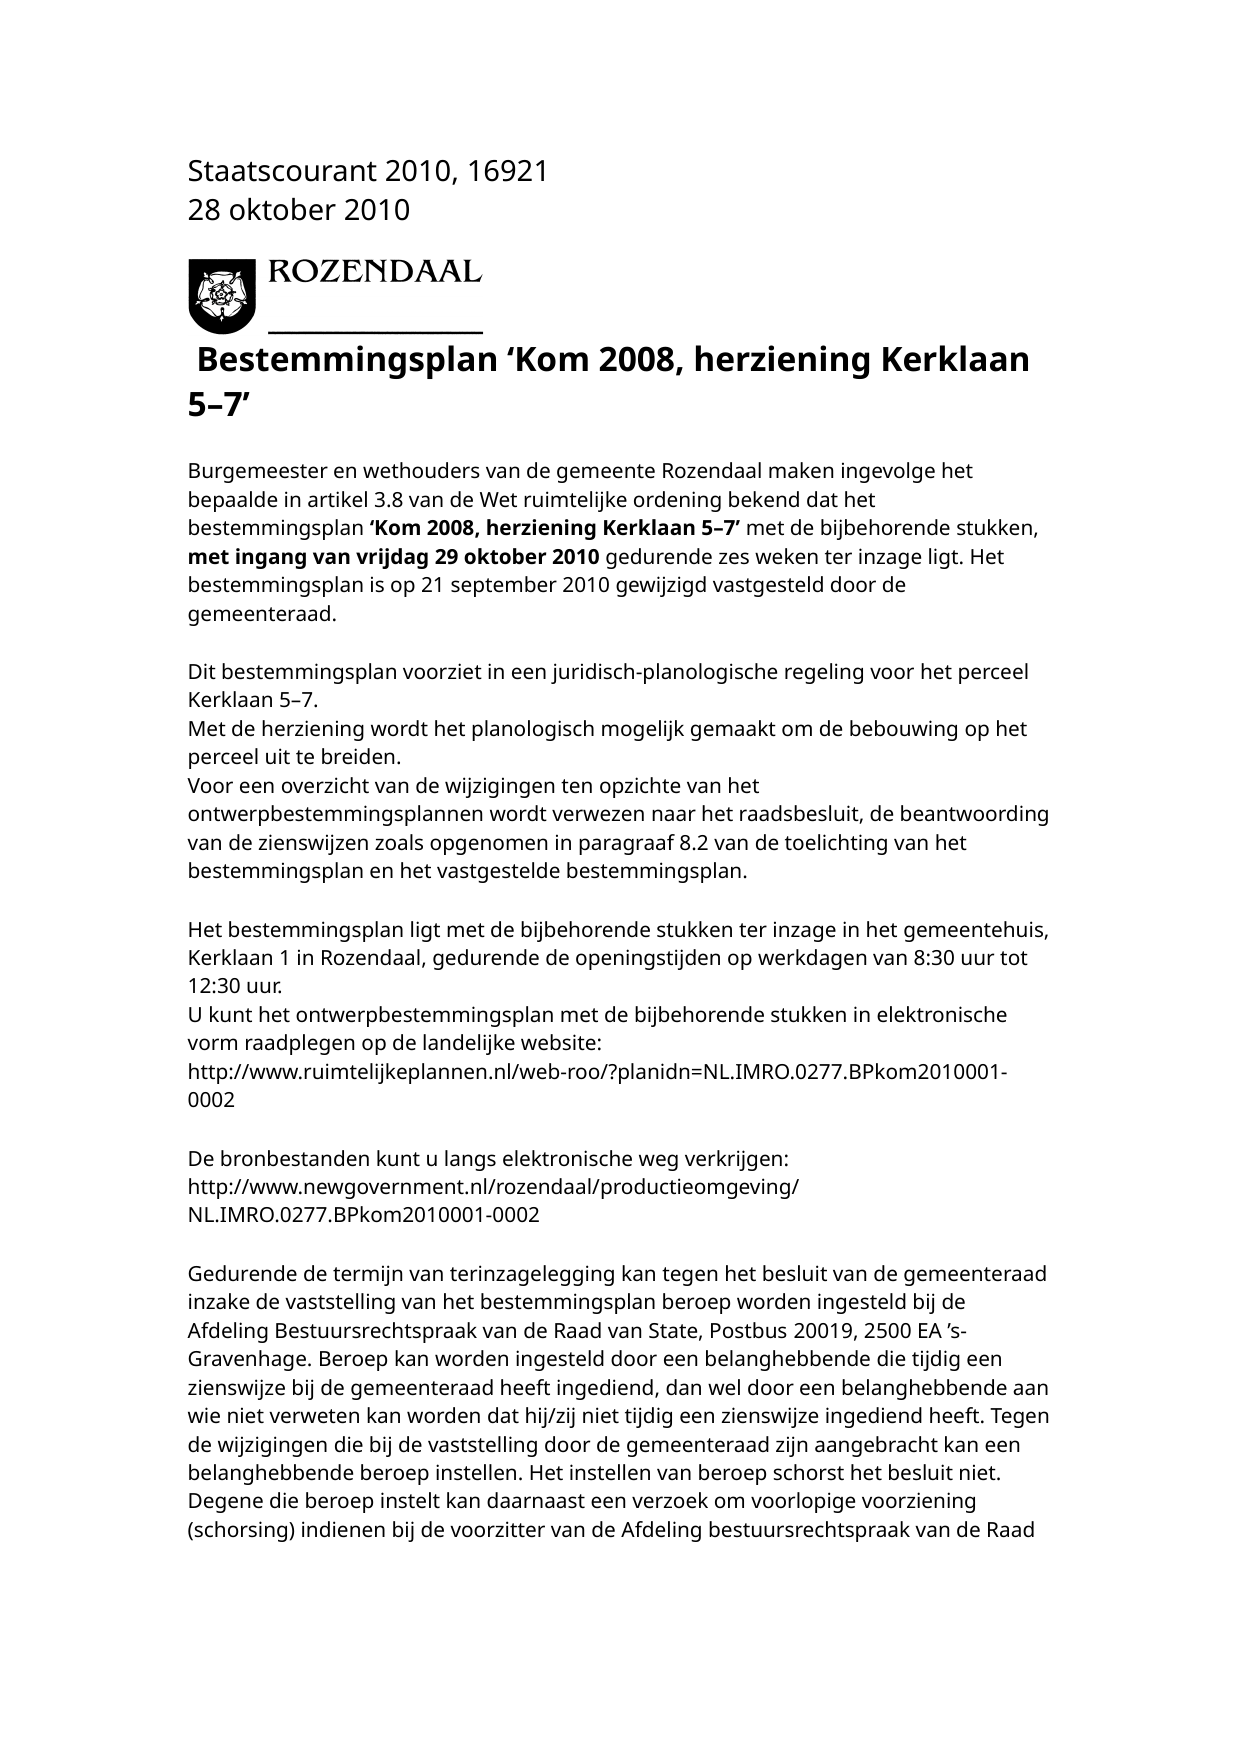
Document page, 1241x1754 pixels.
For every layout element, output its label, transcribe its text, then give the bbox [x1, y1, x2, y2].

text Staatscourant 2010, 16921 [187, 150, 1053, 190]
text 28 oktober 2010 [187, 190, 1053, 229]
text Dit bestemmingsplan voorziet in een juridisch-planologische regeling voor het perceel Kerklaan 5–7. [187, 657, 1053, 714]
text Voor een overzicht van de wijzigingen ten opzichte van het ontwerpbestemmingsplannen wordt verwezen naar het raadsbesluit, de beantwoording van de zienswijzen zoals opgenomen in paragraaf 8.2 van de toelichting van het bestemmingsplan en het vastgestelde bestemmingsplan. [187, 771, 1053, 885]
text http://www.newgovernment.nl/rozendaal/productieomgeving/NL.IMRO.0277.BPkom2010001-0002 [187, 1172, 1053, 1229]
text U kunt het ontwerpbestemmingsplan met de bijbehorende stukken in elektronische vorm raadplegen op de landelijke website: [187, 1000, 1053, 1057]
subtitle Bestemmingsplan ‘Kom 2008, herziening Kerklaan 5–7’ [187, 271, 1053, 427]
text Het bestemmingsplan ligt met de bijbehorende stukken ter inzage in het gemeentehuis, Kerklaan 1 in Rozendaal, gedurende de openingstijden op werkdagen van 8:30 uur tot 12:30 uur. [187, 915, 1053, 1000]
text De bronbestanden kunt u langs elektronische weg verkrijgen: [187, 1144, 1053, 1172]
text Gedurende de termijn van terinzagelegging kan tegen het besluit van de gemeenteraad inzake de vaststelling van het bestemmingsplan beroep worden ingesteld bij de Afdeling Bestuursrechtspraak van de Raad van State, Postbus 20019, 2500 EA ’s-Gravenhage. Beroep kan worden ingesteld door een belanghebbende die tijdig een zienswijze bij de gemeenteraad heeft ingediend, dan wel door een belanghebbende aan wie niet verweten kan worden dat hij/zij niet tijdig een zienswijze ingediend heeft. Tegen de wijzigingen die bij de vaststelling door de gemeenteraad zijn aangebracht kan een belanghebbende beroep instellen. Het instellen van beroep schorst het besluit niet. Degene die beroep instelt kan daarnaast een verzoek om voorlopige voorziening (schorsing) indienen bij de voorzitter van de Afdeling bestuursrechtspraak van de Raad [187, 1259, 1053, 1543]
text Met de herziening wordt het planologisch mogelijk gemaakt om de bebouwing op het perceel uit te breiden. [187, 714, 1053, 771]
text Burgemeester en wethouders van de gemeente Rozendaal maken ingevolge het bepaalde in artikel 3.8 van de Wet ruimtelijke ordening bekend dat het bestemmingsplan ‘Kom 2008, herziening Kerklaan 5–7’ met de bijbehorende stukken, met ingang van vrijdag 29 oktober 2010 gedurende zes weken ter inzage ligt. Het bestemmingsplan is op 21 september 2010 gewijzigd vastgesteld door de gemeenteraad. [187, 457, 1053, 627]
picture [187, 258, 484, 336]
text http://www.ruimtelijkeplannen.nl/web-roo/?planidn=NL.IMRO.0277.BPkom2010001-0002 [187, 1057, 1053, 1114]
